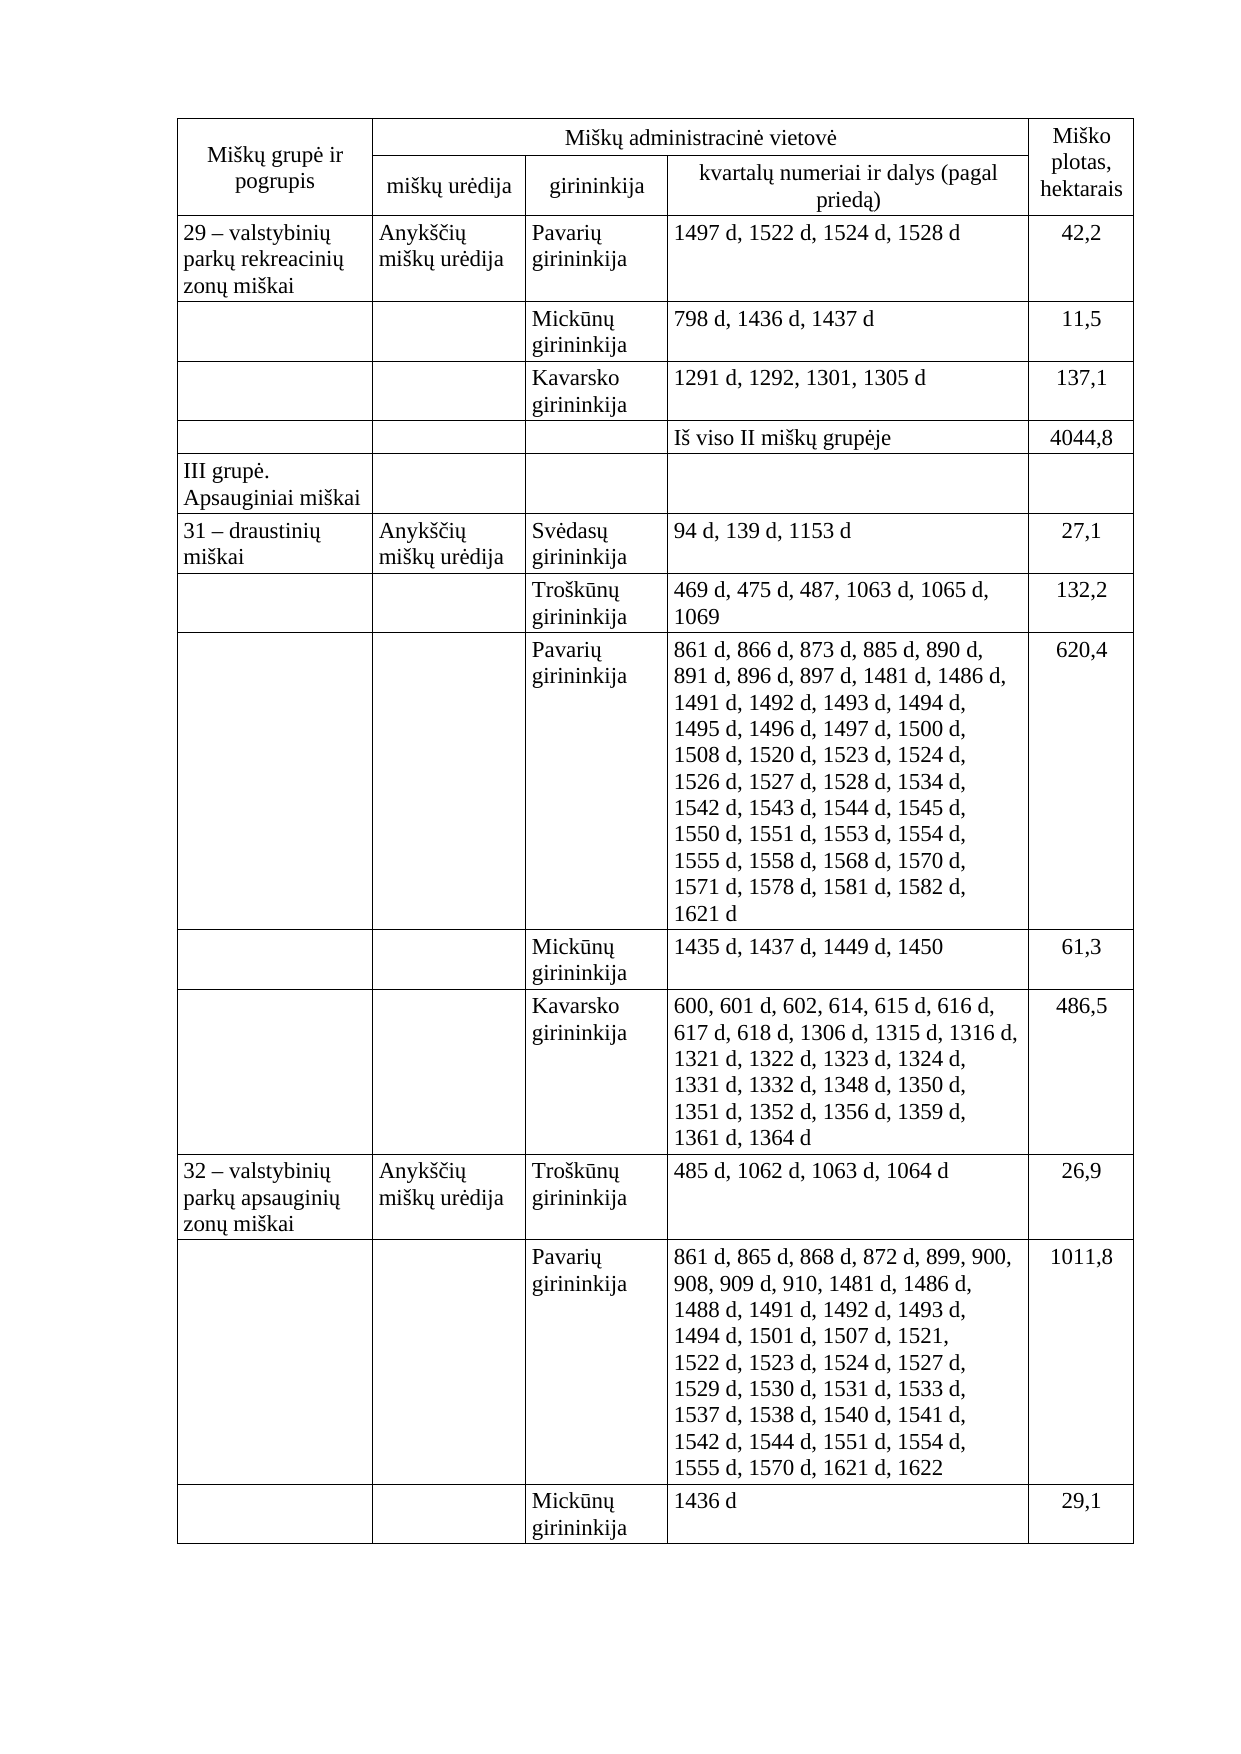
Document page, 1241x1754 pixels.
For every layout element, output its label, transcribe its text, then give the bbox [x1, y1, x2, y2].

table_cell Mickūnų girininkija [526, 302, 667, 361]
table_cell 94 d, 139 d, 1153 d [668, 514, 1028, 572]
table_cell [526, 421, 667, 453]
table_cell Mickūnų girininkija [526, 930, 667, 988]
table_cell 32 – valstybinių parkų apsauginių zonų miškai [178, 1155, 372, 1239]
table_cell 132,2 [1029, 574, 1133, 632]
table_cell girininkija [526, 156, 667, 215]
table_cell [373, 633, 525, 929]
table_cell 1291 d, 1292, 1301, 1305 d [668, 362, 1028, 420]
table_cell [526, 454, 667, 513]
table_cell [668, 454, 1028, 513]
table_cell 620,4 [1029, 633, 1133, 929]
table_header Miško plotas, hektarais [1029, 119, 1133, 215]
table_cell 4044,8 [1029, 421, 1133, 453]
table_cell 486,5 [1029, 990, 1133, 1153]
table_cell 1436 d [668, 1485, 1028, 1543]
table_header Miškų grupė ir pogrupis [178, 119, 372, 215]
table_cell 1011,8 [1029, 1240, 1133, 1483]
table_cell 861 d, 866 d, 873 d, 885 d, 890 d, 891 d, 896 d, 897 d, 1481 d, 1486 d, 1491 d, 1492 d, 1493 d, 1494 d, 1495 d, 1496 d, 1497 d, 1500 d, 1508 d, 1520 d, 1523 d, 1524 d, 1526 d, 1527 d, 1528 d, 1534 d, 1542 d, 1543 d, 1544 d, 1545 d, 1550 d, 1551 d, 1553 d, 1554 d, 1555 d, 1558 d, 1568 d, 1570 d, 1571 d, 1578 d, 1581 d, 1582 d, 1621 d [668, 633, 1028, 929]
table_cell 29,1 [1029, 1485, 1133, 1543]
table_cell 26,9 [1029, 1155, 1133, 1239]
table_cell Troškūnų girininkija [526, 574, 667, 632]
table_cell 61,3 [1029, 930, 1133, 988]
table_cell [373, 930, 525, 988]
table_cell [178, 421, 372, 453]
table_cell [373, 1485, 525, 1543]
table_cell 31 – draustinių miškai [178, 514, 372, 572]
table_cell III grupė. Apsauginiai miškai [178, 454, 372, 513]
table_cell [178, 1485, 372, 1543]
table_cell 600, 601 d, 602, 614, 615 d, 616 d, 617 d, 618 d, 1306 d, 1315 d, 1316 d, 1321 d, 1322 d, 1323 d, 1324 d, 1331 d, 1332 d, 1348 d, 1350 d, 1351 d, 1352 d, 1356 d, 1359 d, 1361 d, 1364 d [668, 990, 1028, 1153]
table_cell Iš viso II miškų grupėje [668, 421, 1028, 453]
table_cell 485 d, 1062 d, 1063 d, 1064 d [668, 1155, 1028, 1239]
table_cell [373, 362, 525, 420]
table_cell [178, 362, 372, 420]
table_cell [373, 990, 525, 1153]
table_cell Pavarių girininkija [526, 1240, 667, 1483]
table_cell [373, 421, 525, 453]
table_cell 1497 d, 1522 d, 1524 d, 1528 d [668, 216, 1028, 301]
table_cell [178, 930, 372, 988]
table_cell [178, 302, 372, 361]
table_cell [178, 574, 372, 632]
table_cell [1029, 454, 1133, 513]
table_cell [373, 1240, 525, 1483]
table_cell [178, 633, 372, 929]
table_cell miškų urėdija [373, 156, 525, 215]
table_cell Anykščių miškų urėdija [373, 216, 525, 301]
table_cell [178, 990, 372, 1153]
table_cell [373, 574, 525, 632]
table_cell Svėdasų girininkija [526, 514, 667, 572]
table_cell 27,1 [1029, 514, 1133, 572]
table_header Miškų administracinė vietovė [373, 119, 1028, 155]
table_cell Pavarių girininkija [526, 216, 667, 301]
table_cell 11,5 [1029, 302, 1133, 361]
table_cell 861 d, 865 d, 868 d, 872 d, 899, 900, 908, 909 d, 910, 1481 d, 1486 d, 1488 d, 1491 d, 1492 d, 1493 d, 1494 d, 1501 d, 1507 d, 1521, 1522 d, 1523 d, 1524 d, 1527 d, 1529 d, 1530 d, 1531 d, 1533 d, 1537 d, 1538 d, 1540 d, 1541 d, 1542 d, 1544 d, 1551 d, 1554 d, 1555 d, 1570 d, 1621 d, 1622 [668, 1240, 1028, 1483]
table_cell Kavarsko girininkija [526, 990, 667, 1153]
table_cell 469 d, 475 d, 487, 1063 d, 1065 d, 1069 [668, 574, 1028, 632]
table_cell Pavarių girininkija [526, 633, 667, 929]
table_cell 137,1 [1029, 362, 1133, 420]
table_cell Mickūnų girininkija [526, 1485, 667, 1543]
table_cell kvartalų numeriai ir dalys (pagal priedą) [668, 156, 1028, 215]
table_cell Troškūnų girininkija [526, 1155, 667, 1239]
table_cell Kavarsko girininkija [526, 362, 667, 420]
table_cell [373, 302, 525, 361]
table_cell Anykščių miškų urėdija [373, 1155, 525, 1239]
table_cell 42,2 [1029, 216, 1133, 301]
table_cell [373, 454, 525, 513]
table_cell [178, 1240, 372, 1483]
table_cell 1435 d, 1437 d, 1449 d, 1450 [668, 930, 1028, 988]
table_cell Anykščių miškų urėdija [373, 514, 525, 572]
table_cell 798 d, 1436 d, 1437 d [668, 302, 1028, 361]
table_cell 29 – valstybinių parkų rekreacinių zonų miškai [178, 216, 372, 301]
